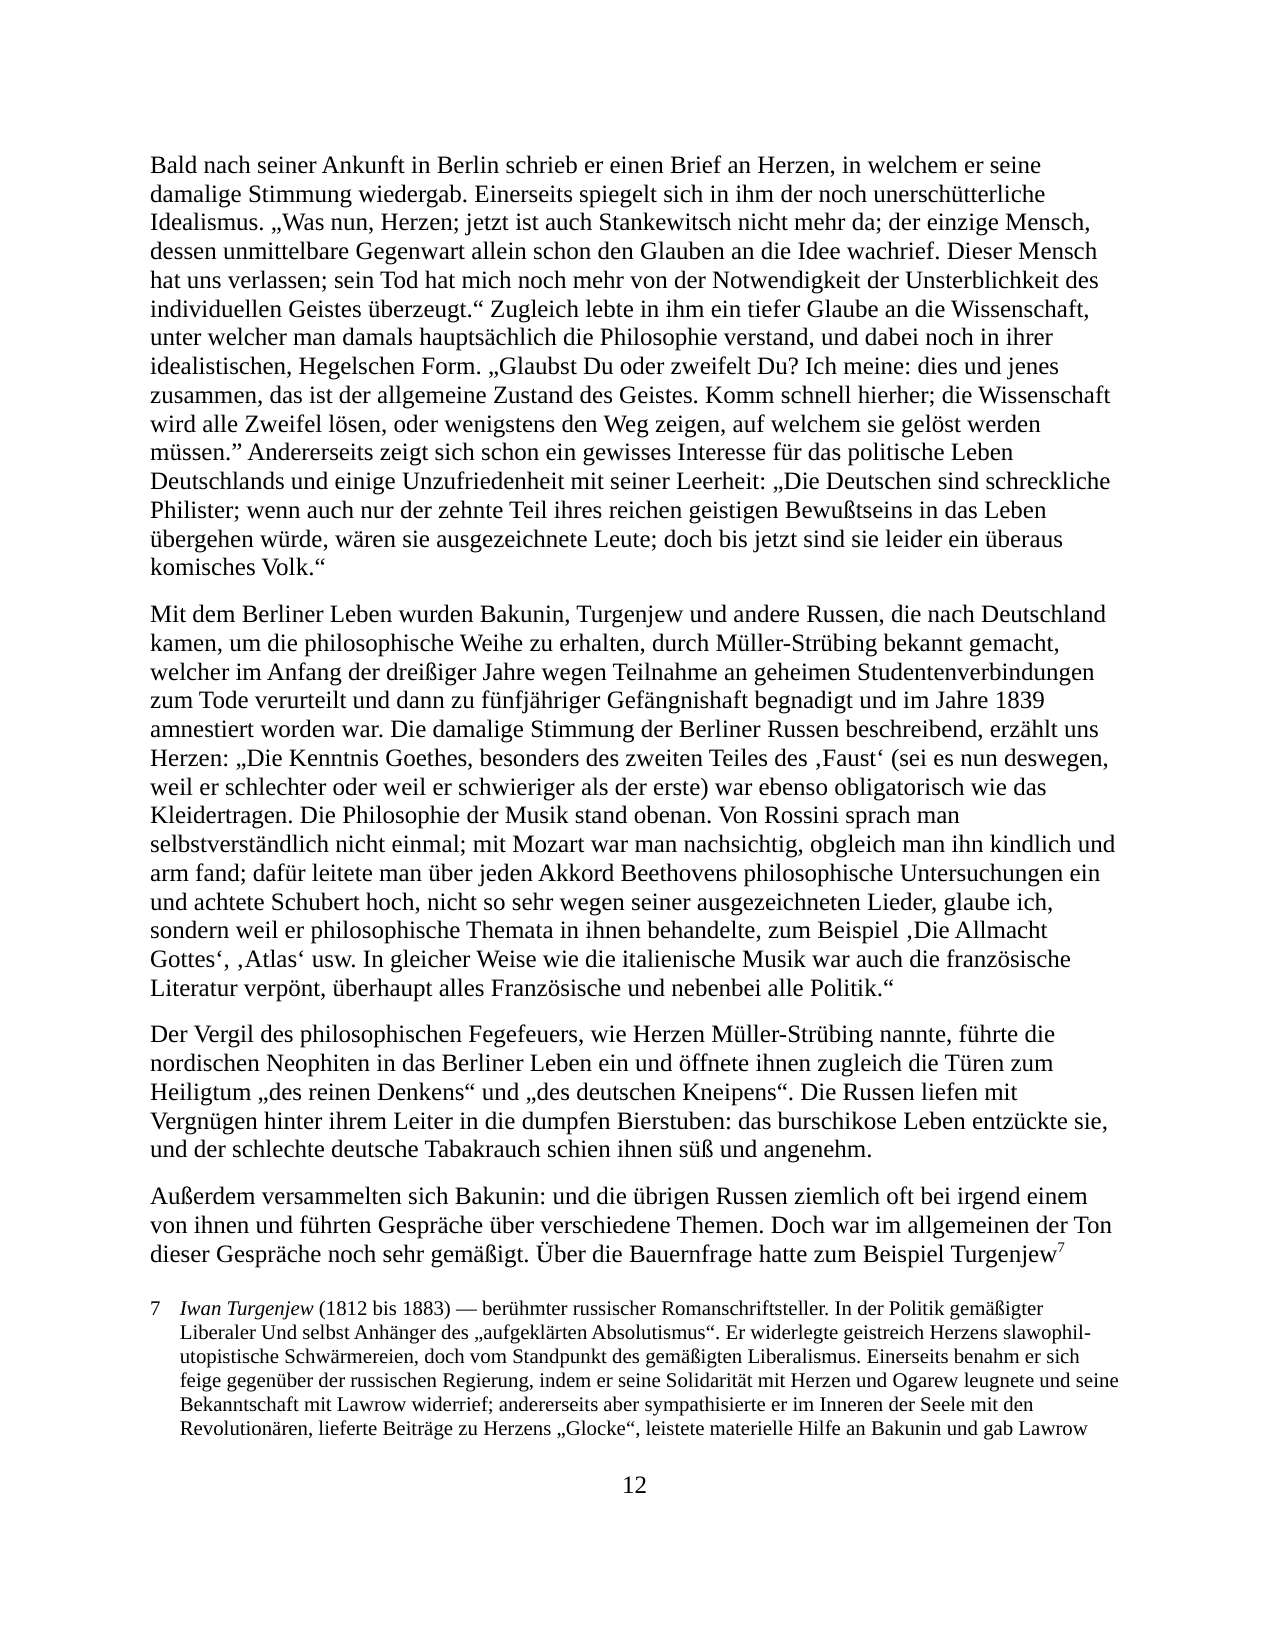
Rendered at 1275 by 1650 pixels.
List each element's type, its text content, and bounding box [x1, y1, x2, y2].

text Iwan Turgenjew (1812 bis 1883) — berühmter russischer Romanschriftsteller. In der Politik gemäßigter Liberaler Und selbst Anhänger des „aufgeklärten Absolutismus“. Er widerlegte geistreich Herzens slawophil-utopistische Schwärmereien, doch vom Standpunkt des gemäßigten Liberalismus. Einerseits benahm er sich feige gegenüber der russischen Regierung, indem er seine Solidarität mit Herzen und Ogarew leugnete und seine Bekanntschaft mit Lawrow widerrief; andererseits aber sympathisierte er im Inneren der Seele mit den Revolutionären, lieferte Beiträge zu Herzens „Glocke“, leistete materielle Hilfe an Bakunin und gab Lawrow [150, 1296, 1125, 1440]
text Der Vergil des philosophischen Fegefeuers, wie Herzen Müller-Strübing nannte, führte die nordischen Neophiten in das Berliner Leben ein und öffnete ihnen zugleich die Türen zum Heiligtum „des reinen Denkens“ und „des deutschen Kneipens“. Die Russen liefen mit Vergnügen hinter ihrem Leiter in die dumpfen Bierstuben: das burschikose Leben entzückte sie, und der schlechte deutsche Tabakrauch schien ihnen süß und angenehm. [150, 1019, 1125, 1163]
text Außerdem versammelten sich Bakunin: und die übrigen Russen ziemlich oft bei irgend einem von ihnen und führten Gespräche über verschiedene Themen. Doch war im allgemeinen der Ton dieser Gespräche noch sehr gemäßigt. Über die Bauernfrage hatte zum Beispiel Turgenjew damals noch sehr gemäßigte Ansichten, und auch Bakunin, der in seinen Wünschen viel weiter ging, sah die Befreiung der Bauern als eine Sache der entfernten Zukunft an. [150, 1181, 1125, 1267]
text Bald nach seiner Ankunft in Berlin schrieb er einen Brief an Herzen, in welchem er seine damalige Stimmung wiedergab. Einerseits spiegelt sich in ihm der noch unerschütterliche Idealismus. „Was nun, Herzen; jetzt ist auch Stankewitsch nicht mehr da; der einzige Mensch, dessen unmittelbare Gegenwart allein schon den Glauben an die Idee wachrief. Dieser Mensch hat uns verlassen; sein Tod hat mich noch mehr von der Notwendigkeit der Unsterblichkeit des individuellen Geistes überzeugt.“ Zugleich lebte in ihm ein tiefer Glaube an die Wissenschaft, unter welcher man damals hauptsächlich die Philosophie verstand, und dabei noch in ihrer idealistischen, Hegelschen Form. „Glaubst Du oder zweifelt Du? Ich meine: dies und jenes zusammen, das ist der allgemeine Zustand des Geistes. Komm schnell hierher; die Wissenschaft wird alle Zweifel lösen, oder wenigstens den Weg zeigen, auf welchem sie gelöst werden müssen.” Andererseits zeigt sich schon ein gewisses Interesse für das politische Leben Deutschlands und einige Unzufriedenheit mit seiner Leerheit: „Die Deutschen sind schreckliche Philister; wenn auch nur der zehnte Teil ihres reichen geistigen Bewußtseins in das Leben übergehen würde, wären sie ausgezeichnete Leute; doch bis jetzt sind sie leider ein überaus komisches Volk.“ [150, 150, 1125, 581]
text Mit dem Berliner Leben wurden Bakunin, Turgenjew und andere Russen, die nach Deutschland kamen, um die philosophische Weihe zu erhalten, durch Müller-Strübing bekannt gemacht, welcher im Anfang der dreißiger Jahre wegen Teilnahme an geheimen Studentenverbindungen zum Tode verurteilt und dann zu fünfjähriger Gefängnishaft begnadigt und im Jahre 1839 amnestiert worden war. Die damalige Stimmung der Berliner Russen beschreibend, erzählt uns Herzen: „Die Kenntnis Goethes, besonders des zweiten Teiles des ‚Faust‘ (sei es nun deswegen, weil er schlechter oder weil er schwieriger als der erste) war ebenso obligatorisch wie das Kleidertragen. Die Philosophie der Musik stand obenan. Von Rossini sprach man selbstverständlich nicht einmal; mit Mozart war man nachsichtig, obgleich man ihn kindlich und arm fand; dafür leitete man über jeden Akkord Beethovens philosophische Untersuchungen ein und achtete Schubert hoch, nicht so sehr wegen seiner ausgezeichneten Lieder, glaube ich, sondern weil er philosophische Themata in ihnen behandelte, zum Beispiel ‚Die Allmacht Gottes‘, ‚Atlas‘ usw. In gleicher Weise wie die italienische Musik war auch die französische Literatur verpönt, überhaupt alles Französische und nebenbei alle Politik.“ [150, 599, 1125, 1002]
